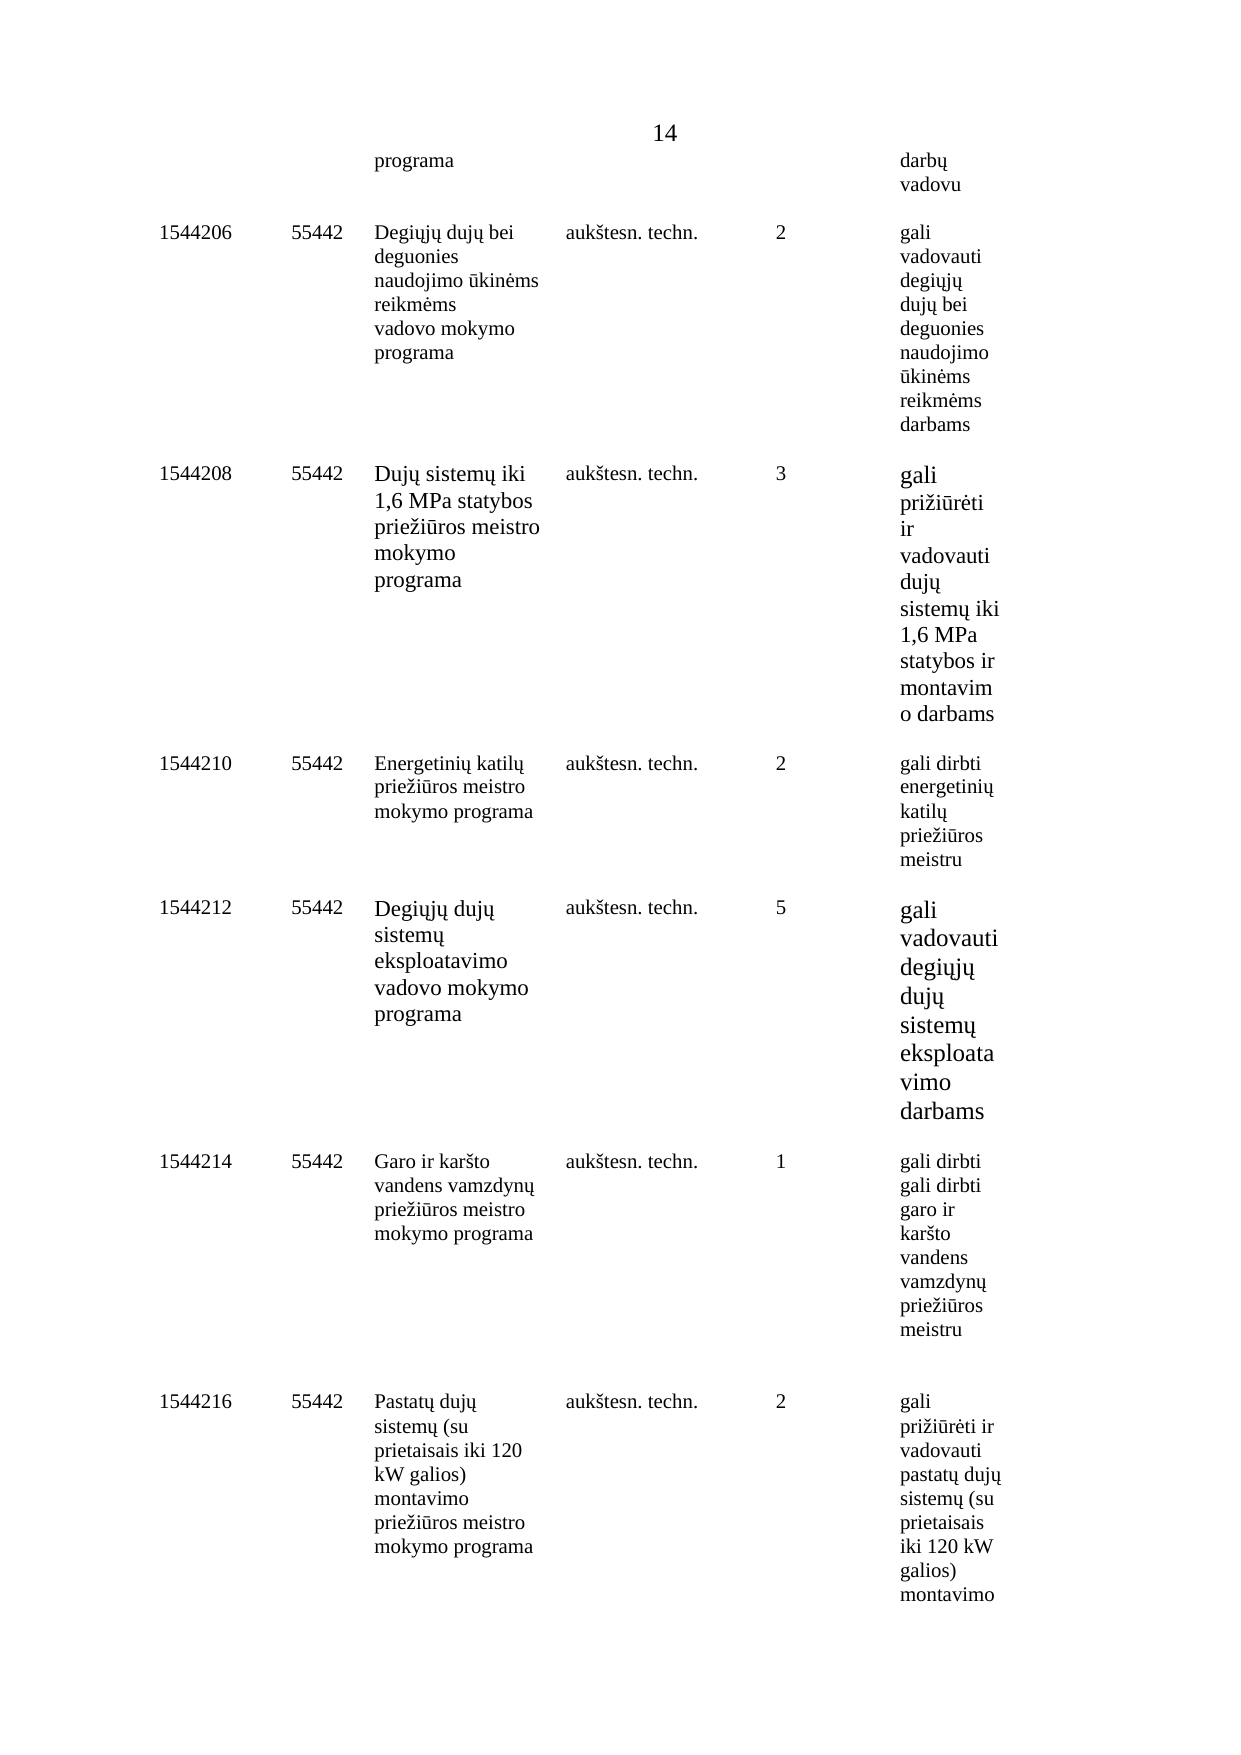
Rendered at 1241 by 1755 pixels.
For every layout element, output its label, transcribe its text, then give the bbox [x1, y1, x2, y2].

table_cell [1013, 750, 1130, 871]
table_cell [1013, 895, 1130, 919]
table_cell [280, 1365, 363, 1389]
table_cell [280, 919, 363, 943]
table_cell [554, 148, 764, 196]
table_cell [148, 1027, 280, 1125]
table_cell [554, 436, 764, 460]
table_cell [1130, 750, 1196, 871]
table_cell 1544208 [148, 460, 280, 484]
table_cell [280, 268, 363, 436]
table_cell [148, 726, 280, 750]
table_cell [1013, 148, 1130, 196]
table_cell [1130, 1149, 1196, 1173]
table_cell [280, 436, 363, 460]
table_cell 55442 [280, 1390, 363, 1413]
table_cell 2 [764, 1390, 888, 1413]
table_cell [1013, 943, 1130, 1027]
table_cell [554, 1462, 764, 1558]
table_cell gali dirbti gali dirbti garo ir karšto vandens vamzdynų priežiūros meistru [889, 1149, 1013, 1341]
table_cell [764, 244, 888, 268]
table_cell gali dirbti energetinių katilų priežiūros meistru [889, 750, 1013, 871]
table_cell [280, 485, 363, 726]
table_cell [554, 1365, 764, 1389]
table_cell [554, 1173, 764, 1341]
table_cell [1013, 244, 1130, 268]
table_cell aukštesn. techn. [554, 750, 764, 871]
table_cell [1130, 1365, 1196, 1389]
table_cell [148, 943, 280, 1027]
table_cell [554, 196, 764, 220]
table_cell [764, 1414, 888, 1438]
table_cell [554, 485, 764, 726]
table_cell Degiųjų dujų bei deguonies naudojimo ūkinėms reikmėms vadovo mokymo programa [363, 220, 554, 436]
table_cell [1013, 1365, 1130, 1389]
table_cell [764, 1438, 888, 1462]
table_cell [554, 919, 764, 943]
table_cell [554, 1558, 764, 1606]
table_cell [1130, 1027, 1196, 1125]
table_cell [1130, 244, 1196, 268]
table_cell [764, 1365, 888, 1389]
table_cell [280, 1027, 363, 1125]
table_cell [148, 1341, 280, 1365]
table_cell [1130, 148, 1196, 196]
table_cell [148, 148, 280, 196]
table_cell [764, 871, 888, 895]
table_cell [148, 871, 280, 895]
table_cell [1130, 1558, 1196, 1606]
table_cell gali prižiūrėti ir vadovauti pastatų dujų sistemų (su prietaisais iki 120 kW galios) montavimo [889, 1390, 1013, 1606]
table_cell [889, 871, 1013, 895]
table_cell [363, 1125, 554, 1149]
table_cell [1013, 1390, 1130, 1413]
table_cell [280, 871, 363, 895]
table_cell aukštesn. techn. [554, 895, 764, 919]
table_cell [1130, 436, 1196, 460]
table_cell [764, 1173, 888, 1341]
table_cell [280, 1462, 363, 1558]
table_cell [1130, 1462, 1196, 1558]
table_cell [764, 726, 888, 750]
table_cell [1013, 1173, 1130, 1341]
table_cell 55442 [280, 750, 363, 871]
table_cell [1130, 220, 1196, 244]
table_cell Garo ir karšto vandens vamzdynų priežiūros meistro mokymo programa [363, 1149, 554, 1365]
table_cell [764, 919, 888, 943]
table_cell [554, 1027, 764, 1125]
table_cell [764, 1125, 888, 1149]
table_cell [1013, 1414, 1130, 1438]
table_cell [1130, 268, 1196, 436]
table_cell 1 [764, 1149, 888, 1173]
table_cell [554, 871, 764, 895]
table_cell [1130, 871, 1196, 895]
table_cell 2 [764, 750, 888, 871]
table_cell [1013, 485, 1130, 726]
table_cell 1544212 [148, 895, 280, 919]
table_cell programa [363, 148, 554, 196]
table_cell [280, 148, 363, 196]
table_cell [280, 726, 363, 750]
table_cell 55442 [280, 220, 363, 244]
table_cell [1013, 196, 1130, 220]
table_cell aukštesn. techn. [554, 1149, 764, 1173]
table_cell [1130, 460, 1196, 484]
table_cell [554, 726, 764, 750]
table_cell aukštesn. techn. [554, 460, 764, 484]
table_cell [280, 1125, 363, 1149]
table_cell [280, 1558, 363, 1606]
table_cell [764, 943, 888, 1027]
table_cell 55442 [280, 895, 363, 919]
table_cell [148, 1438, 280, 1462]
table_cell [363, 726, 554, 750]
table_cell [1130, 919, 1196, 943]
table_cell [764, 196, 888, 220]
table_cell [148, 436, 280, 460]
table_cell [764, 268, 888, 436]
table_cell [148, 1125, 280, 1149]
table_cell [1130, 1414, 1196, 1438]
table_cell [1130, 1390, 1196, 1413]
table_cell [1130, 1125, 1196, 1149]
table_cell [1130, 485, 1196, 726]
table_cell Degiųjų dujų sistemų eksploatavimo vadovo mokymo programa [363, 895, 554, 1027]
table_cell [148, 1173, 280, 1341]
table_cell [1013, 220, 1130, 244]
table_cell 55442 [280, 460, 363, 484]
table_cell [554, 1125, 764, 1149]
table_cell [1130, 943, 1196, 1027]
table_cell aukštesn. techn. [554, 220, 764, 244]
table_cell [554, 1414, 764, 1438]
table_cell [1013, 1027, 1130, 1125]
table_cell [148, 1558, 280, 1606]
table_cell darbų vadovu [889, 148, 1013, 196]
table_cell [764, 485, 888, 726]
table_cell [1130, 196, 1196, 220]
table_cell [1013, 436, 1130, 460]
table_cell [148, 485, 280, 726]
table_cell [1013, 460, 1130, 484]
table_cell [363, 871, 554, 895]
table_cell 2 [764, 220, 888, 244]
table_cell [1013, 726, 1130, 750]
table_cell aukštesn. techn. [554, 1390, 764, 1413]
table_cell [764, 148, 888, 196]
table_cell gali vadovauti degiųjų dujų sistemų eksploatavimo darbams [889, 895, 1013, 1125]
table_cell [1013, 1125, 1130, 1149]
table_cell [148, 196, 280, 220]
table_cell [1013, 1149, 1130, 1173]
table_cell [280, 1341, 363, 1365]
table_cell Dujų sistemų iki 1,6 MPa statybos priežiūros meistro mokymo programa [363, 460, 554, 726]
table_cell Energetinių katilų priežiūros meistro mokymo programa [363, 750, 554, 871]
table_cell [554, 943, 764, 1027]
table_cell [148, 268, 280, 436]
table_cell [280, 196, 363, 220]
table_cell [1013, 871, 1130, 895]
table_cell gali prižiūrėti ir vadovauti dujų sistemų iki 1,6 MPa statybos ir montavimo darbams [889, 460, 1013, 726]
table_cell [363, 196, 554, 220]
table_cell [1130, 726, 1196, 750]
table_cell [148, 1365, 280, 1389]
table_cell [1130, 1173, 1196, 1341]
table_cell 3 [764, 460, 888, 484]
table_cell [363, 436, 554, 460]
table_cell [1013, 1341, 1130, 1365]
table_cell [1013, 268, 1130, 436]
table_cell [764, 436, 888, 460]
table_cell [1013, 919, 1130, 943]
table_cell [280, 1414, 363, 1438]
table_cell [889, 726, 1013, 750]
table_cell [764, 1027, 888, 1125]
table_cell [554, 268, 764, 436]
table_cell gali vadovauti degiųjų dujų bei deguonies naudojimo ūkinėms reikmėms darbams [889, 220, 1013, 436]
table_cell [554, 1341, 764, 1365]
table_cell 1544214 [148, 1149, 280, 1173]
table_cell [1013, 1462, 1130, 1558]
table_cell [889, 1365, 1013, 1389]
table_cell 5 [764, 895, 888, 919]
table_cell [889, 1125, 1013, 1149]
table_cell [764, 1462, 888, 1558]
table_cell [363, 1027, 554, 1125]
table_cell 55442 [280, 1149, 363, 1173]
table_cell [1013, 1438, 1130, 1462]
table_cell [1013, 1558, 1130, 1606]
table_cell [889, 196, 1013, 220]
table_cell [148, 919, 280, 943]
table_cell Pastatų dujų sistemų (su prietaisais iki 120 kW galios) montavimo priežiūros meistro mokymo programa [363, 1390, 554, 1558]
table_cell [280, 244, 363, 268]
table_cell [554, 1438, 764, 1462]
table_cell [554, 244, 764, 268]
table_cell [889, 1341, 1013, 1365]
table_cell [148, 1414, 280, 1438]
table_cell [280, 1173, 363, 1341]
table_cell 1544216 [148, 1390, 280, 1413]
table_cell [1130, 1341, 1196, 1365]
table_cell [148, 244, 280, 268]
table_cell [764, 1558, 888, 1606]
table_cell [363, 1558, 554, 1606]
table_cell [1130, 895, 1196, 919]
table_cell [280, 943, 363, 1027]
table_cell [1130, 1438, 1196, 1462]
table_cell 1544210 [148, 750, 280, 871]
table_cell [889, 436, 1013, 460]
table_cell [280, 1438, 363, 1462]
table_cell [764, 1341, 888, 1365]
table_cell 1544206 [148, 220, 280, 244]
table_cell [148, 1462, 280, 1558]
table_cell [363, 1365, 554, 1389]
